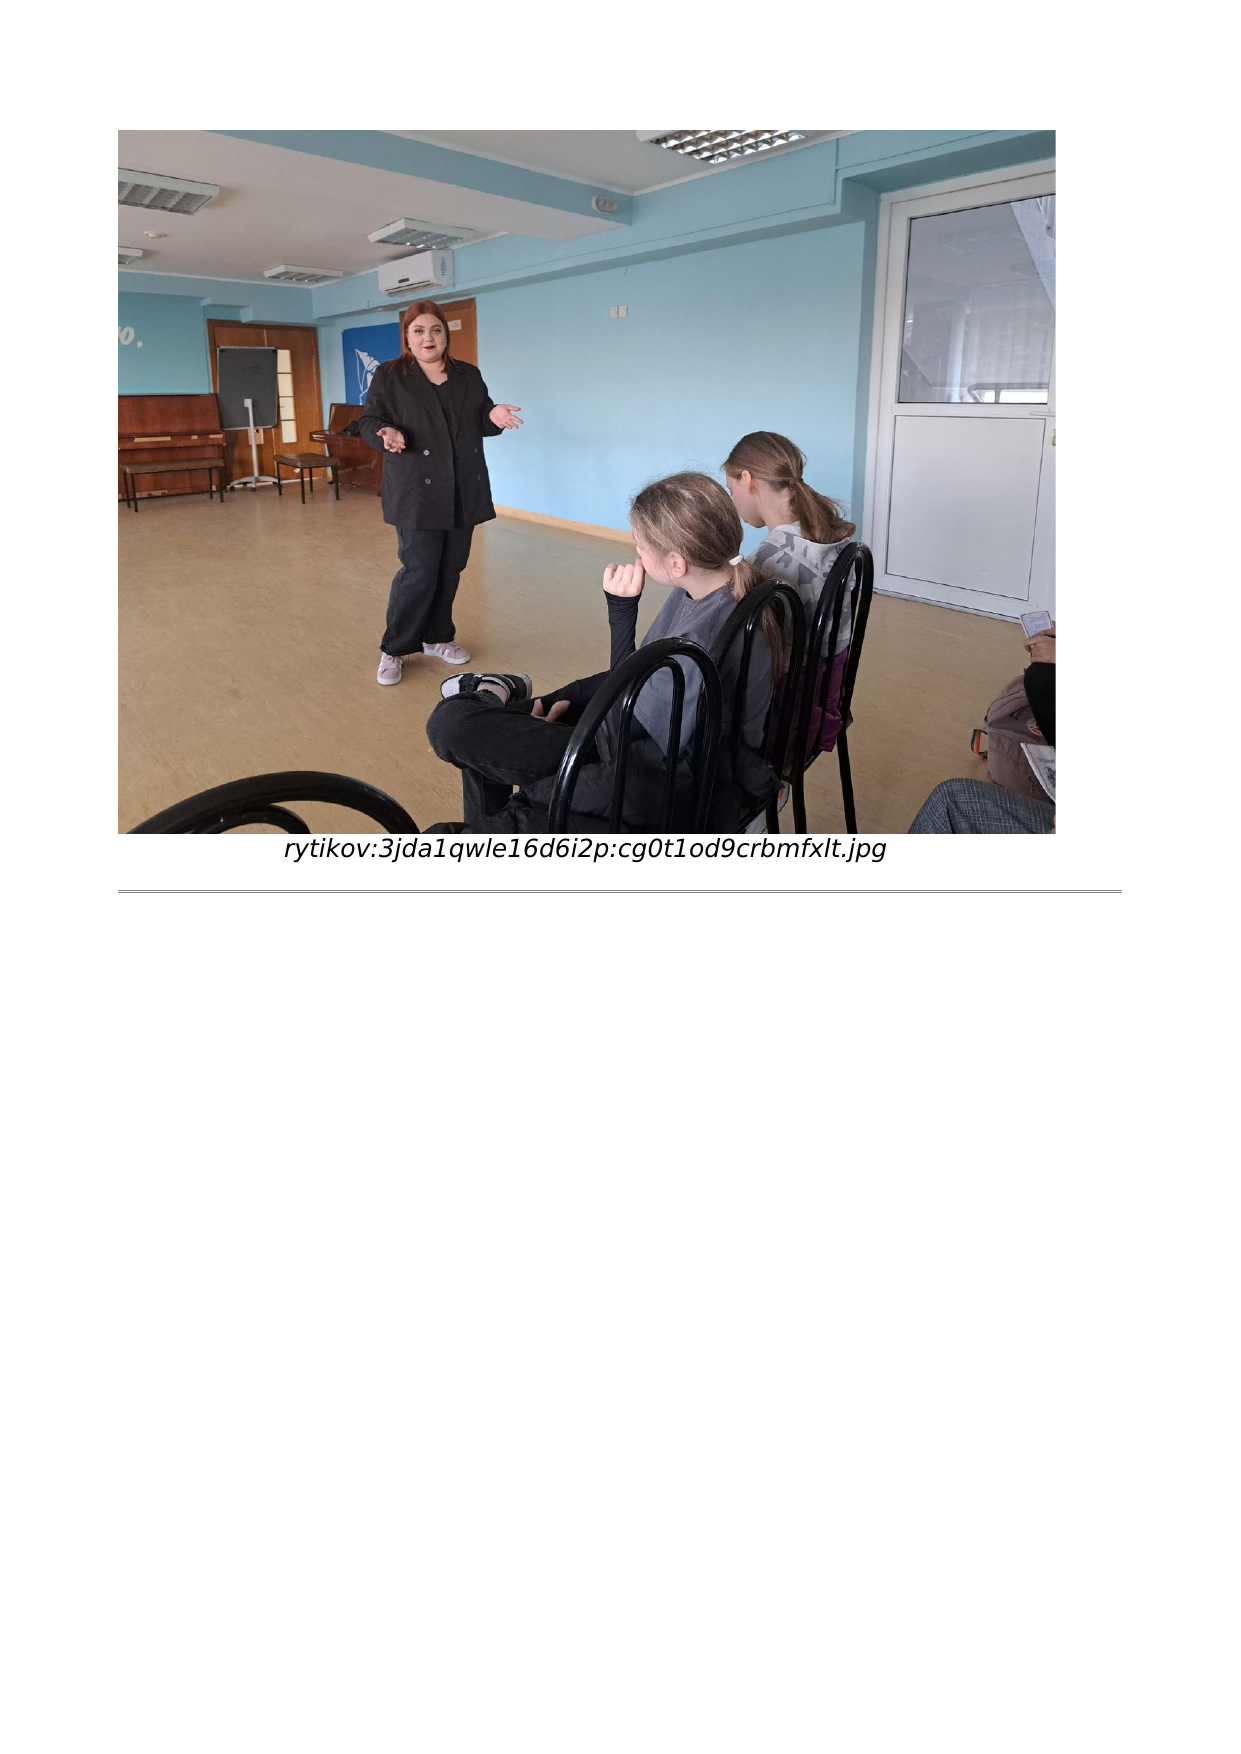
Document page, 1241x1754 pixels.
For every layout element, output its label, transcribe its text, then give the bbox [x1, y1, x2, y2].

text rytikov:3jda1qwle16d6i2p:cg0t1od9crbmfxlt.jpg [118, 834, 1056, 863]
picture [118, 130, 1056, 834]
